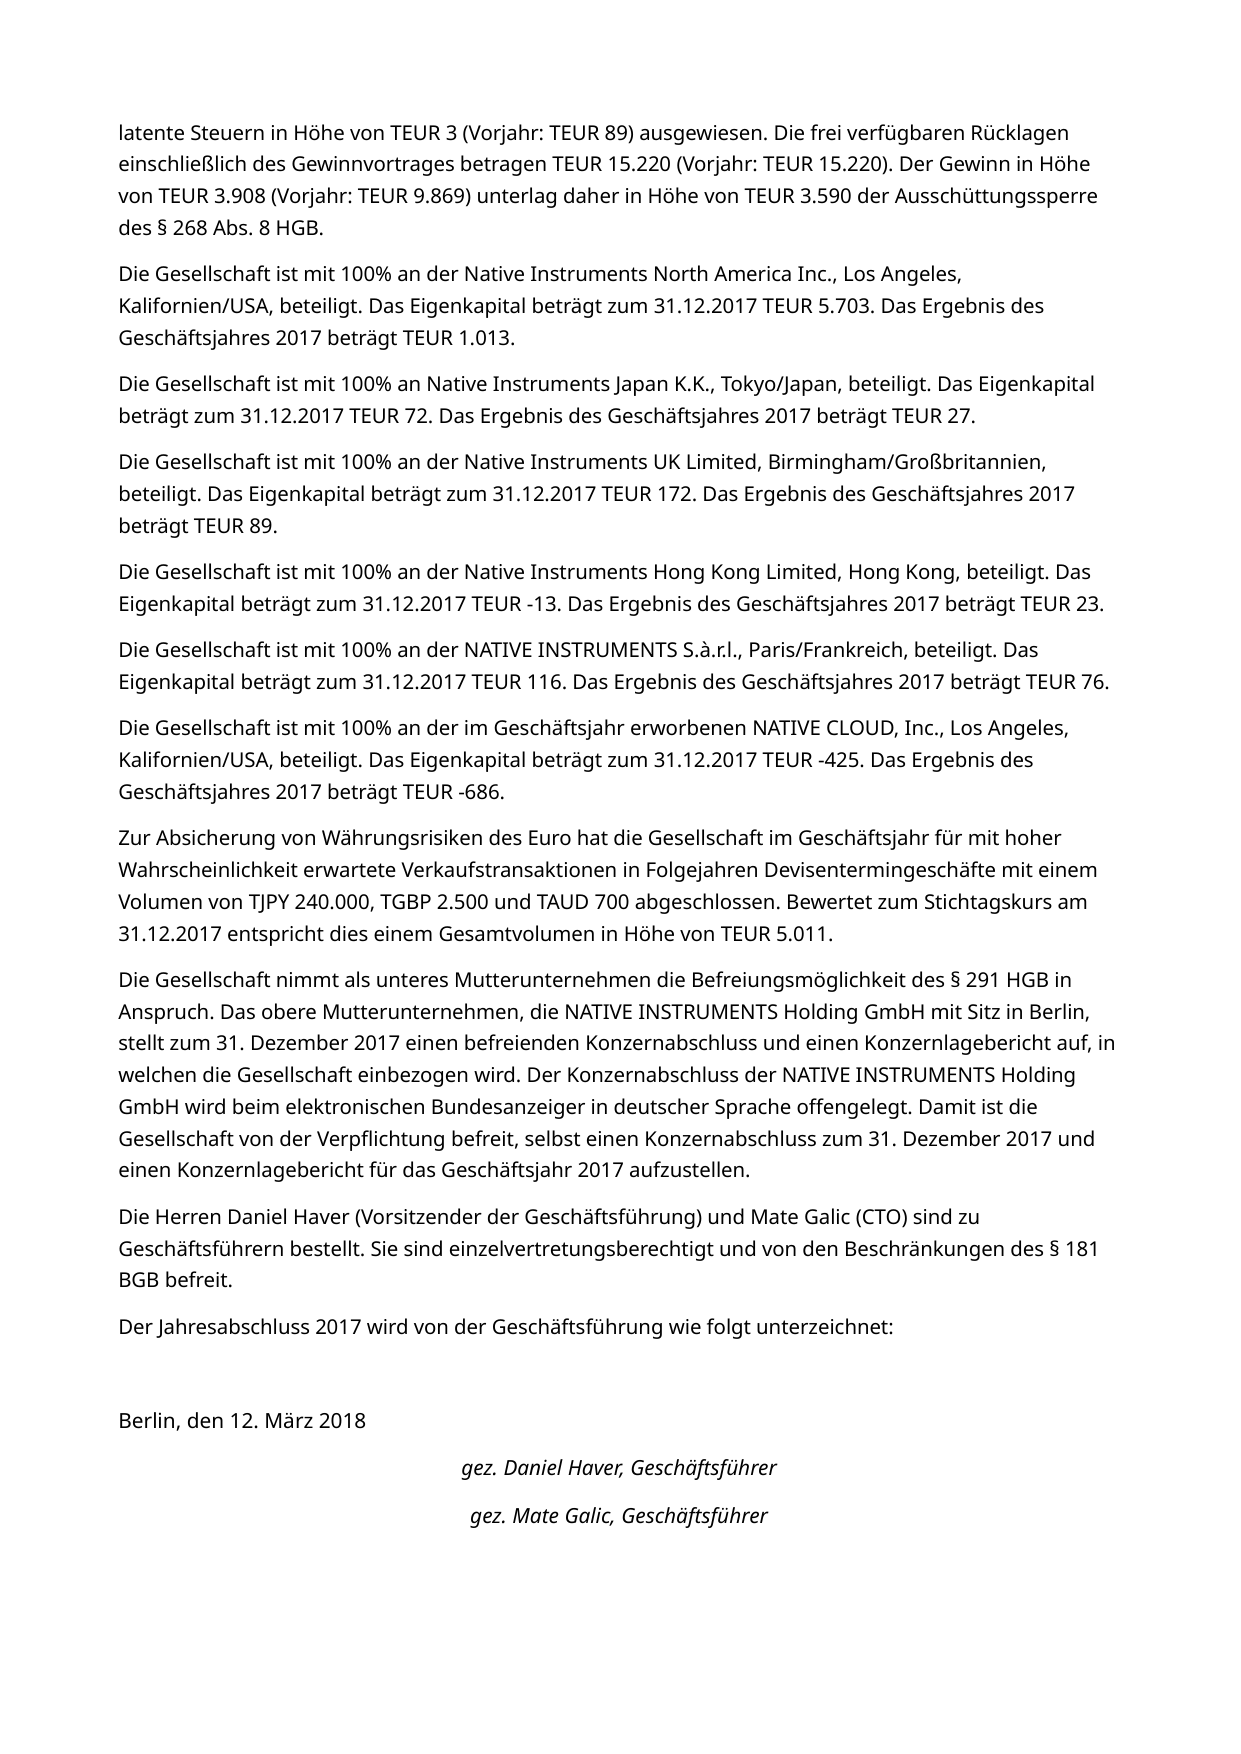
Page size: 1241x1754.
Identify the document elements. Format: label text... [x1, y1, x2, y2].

text Die Gesellschaft ist mit 100% an der im Geschäftsjahr erworbenen NATIVE CLOUD, Inc., Los Angeles, Kalifornien/USA, beteiligt. Das Eigenkapital beträgt zum 31.12.2017 TEUR -425. Das Ergebnis des Geschäftsjahres 2017 beträgt TEUR -686. [118, 714, 1122, 805]
text Die Herren Daniel Haver (Vorsitzender der Geschäftsführung) und Mate Galic (CTO) sind zu Geschäftsführern bestellt. Sie sind einzelvertretungsberechtigt und von den Beschränkungen des § 181 BGB befreit. [118, 1202, 1122, 1294]
text latente Steuern in Höhe von TEUR 3 (Vorjahr: TEUR 89) ausgewiesen. Die frei verfügbaren Rücklagen einschließlich des Gewinnvortrages betragen TEUR 15.220 (Vorjahr: TEUR 15.220). Der Gewinn in Höhe von TEUR 3.908 (Vorjahr: TEUR 9.869) unterlag daher in Höhe von TEUR 3.590 der Ausschüttungssperre des § 268 Abs. 8 HGB. [118, 118, 1122, 241]
text Die Gesellschaft ist mit 100% an der Native Instruments North America Inc., Los Angeles, Kalifornien/USA, beteiligt. Das Eigenkapital beträgt zum 31.12.2017 TEUR 5.703. Das Ergebnis des Geschäftsjahres 2017 beträgt TEUR 1.013. [118, 260, 1122, 351]
text gez. Daniel Haver, Geschäftsführer [118, 1453, 1122, 1482]
text Zur Absicherung von Währungsrisiken des Euro hat die Gesellschaft im Geschäftsjahr für mit hoher Wahrscheinlichkeit erwartete Verkaufstransaktionen in Folgejahren Devisentermingeschäfte mit einem Volumen von TJPY 240.000, TGBP 2.500 und TAUD 700 abgeschlossen. Bewertet zum Stichtagskurs am 31.12.2017 entspricht dies einem Gesamtvolumen in Höhe von TEUR 5.011. [118, 824, 1122, 947]
text Die Gesellschaft ist mit 100% an der Native Instruments UK Limited, Birmingham/Großbritannien, beteiligt. Das Eigenkapital beträgt zum 31.12.2017 TEUR 172. Das Ergebnis des Geschäftsjahres 2017 beträgt TEUR 89. [118, 448, 1122, 539]
text gez. Mate Galic, Geschäftsführer [118, 1501, 1122, 1529]
text Die Gesellschaft ist mit 100% an der NATIVE INSTRUMENTS S.à.r.l., Paris/Frankreich, beteiligt. Das Eigenkapital beträgt zum 31.12.2017 TEUR 116. Das Ergebnis des Geschäftsjahres 2017 beträgt TEUR 76. [118, 636, 1122, 695]
text Die Gesellschaft ist mit 100% an Native Instruments Japan K.K., Tokyo/Japan, beteiligt. Das Eigenkapital beträgt zum 31.12.2017 TEUR 72. Das Ergebnis des Geschäftsjahres 2017 beträgt TEUR 27. [118, 370, 1122, 429]
text Die Gesellschaft nimmt als unteres Mutterunternehmen die Befreiungsmöglichkeit des § 291 HGB in Anspruch. Das obere Mutterunternehmen, die NATIVE INSTRUMENTS Holding GmbH mit Sitz in Berlin, stellt zum 31. Dezember 2017 einen befreienden Konzernabschluss und einen Konzernlagebericht auf, in welchen die Gesellschaft einbezogen wird. Der Konzernabschluss der NATIVE INSTRUMENTS Holding GmbH wird beim elektronischen Bundesanzeiger in deutscher Sprache offengelegt. Damit ist die Gesellschaft von der Verpflichtung befreit, selbst einen Konzernabschluss zum 31. Dezember 2017 und einen Konzernlagebericht für das Geschäftsjahr 2017 aufzustellen. [118, 966, 1122, 1184]
text Die Gesellschaft ist mit 100% an der Native Instruments Hong Kong Limited, Hong Kong, beteiligt. Das Eigenkapital beträgt zum 31.12.2017 TEUR -13. Das Ergebnis des Geschäftsjahres 2017 beträgt TEUR 23. [118, 558, 1122, 617]
text Der Jahresabschluss 2017 wird von der Geschäftsführung wie folgt unterzeichnet: [118, 1312, 1122, 1340]
text Berlin, den 12. März 2018 [118, 1406, 1122, 1435]
